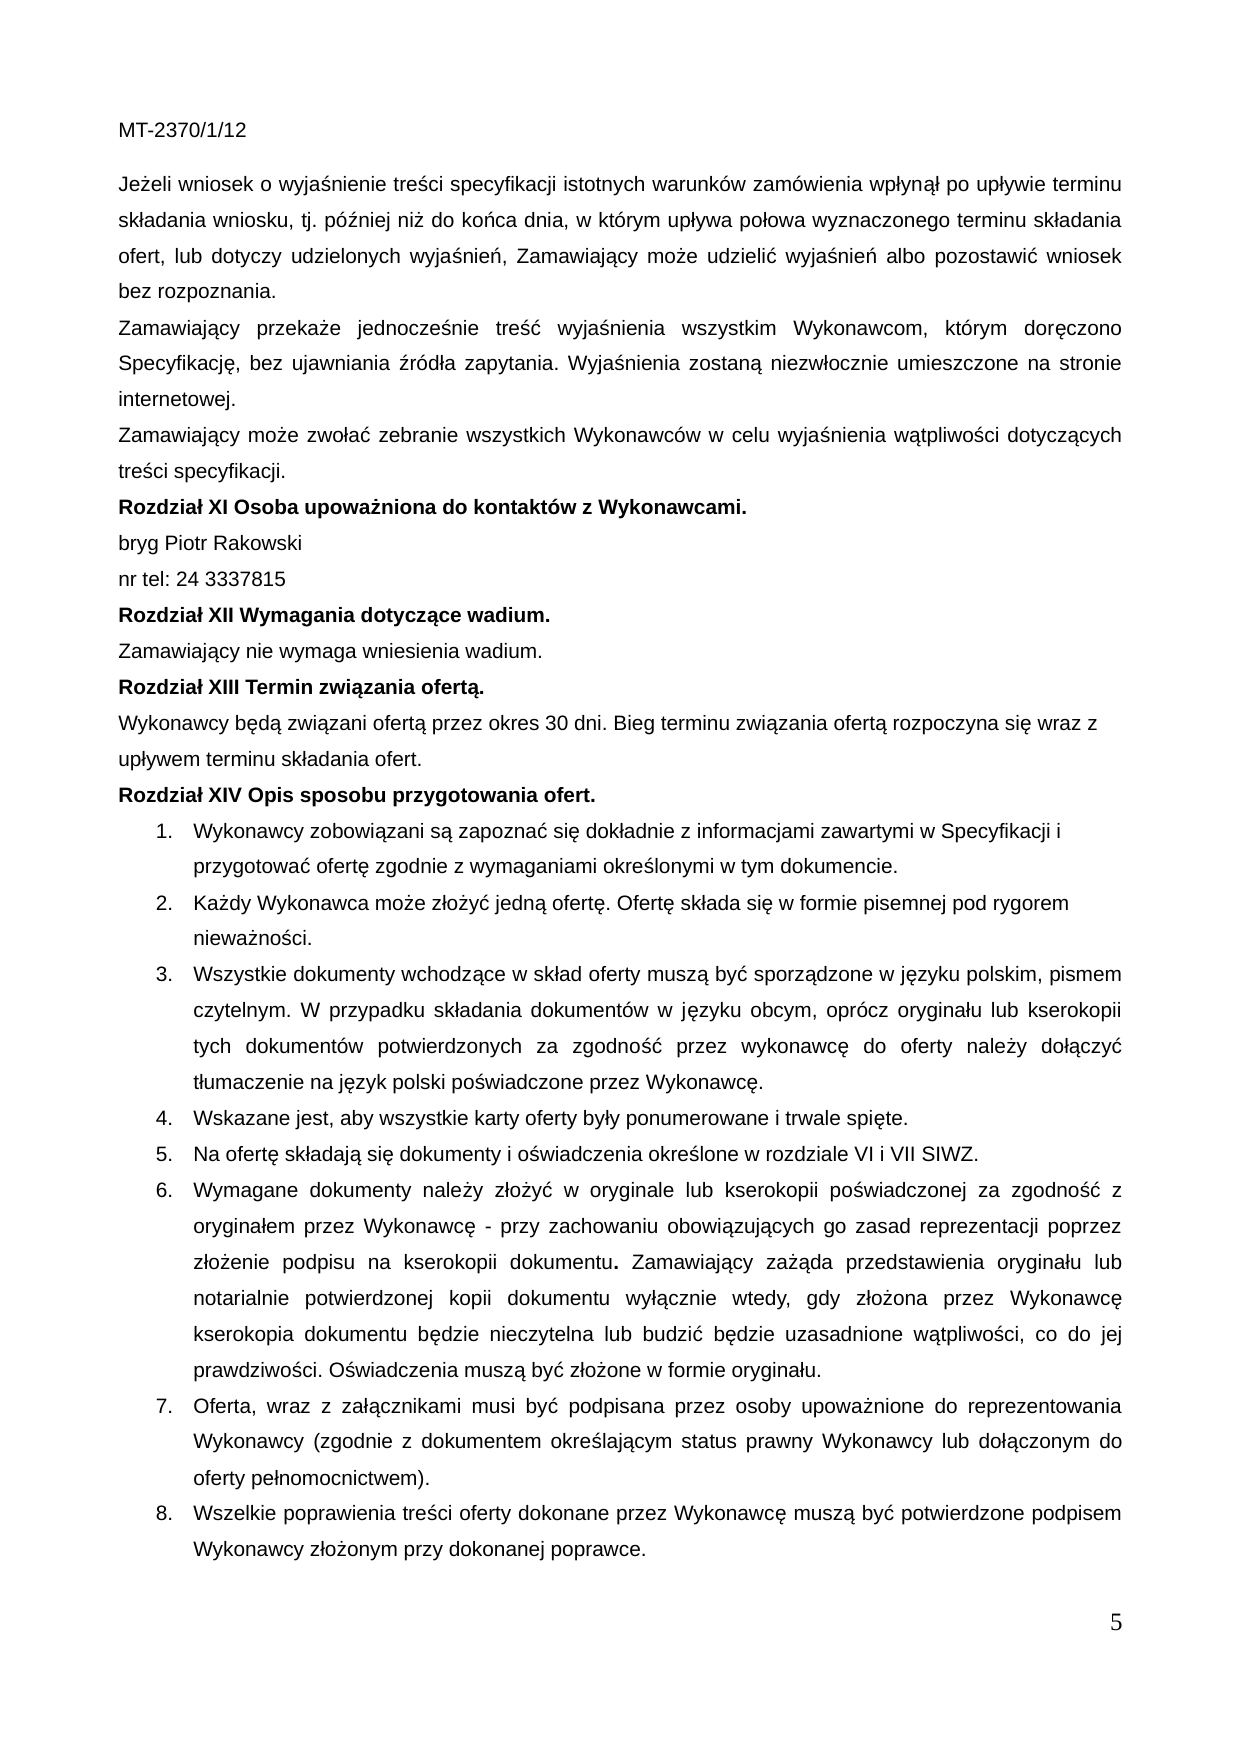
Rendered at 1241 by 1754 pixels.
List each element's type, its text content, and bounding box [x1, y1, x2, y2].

text Rozdział XIV Opis sposobu przygotowania ofert. [118, 782, 1122, 806]
list Wymagane dokumenty należy złożyć w oryginale lub kserokopii poświadczonej za zgodność z oryginałem przez Wykonawcę - przy zachowaniu obowiązujących go zasad reprezentacji poprzez złożenie podpisu na kserokopii dokumentu. Zamawiający zażąda przedstawienia oryginału lub notarialnie potwierdzonej kopii dokumentu wyłącznie wtedy, gdy złożona przez Wykonawcę kserokopia dokumentu będzie nieczytelna lub budzić będzie uzasadnione wątpliwości, co do jej prawdziwości. Oświadczenia muszą być złożone w formie oryginału. [156, 1178, 1122, 1381]
text Zamawiający przekaże jednocześnie treść wyjaśnienia wszystkim Wykonawcom, którym doręczono Specyfikację, bez ujawniania źródła zapytania. Wyjaśnienia zostaną niezwłocznie umieszczone na stronie internetowej. [118, 315, 1122, 411]
text Wykonawcy będą związani ofertą przez okres 30 dni. Bieg terminu związania ofertą rozpoczyna się wraz z upływem terminu składania ofert. [118, 711, 1122, 771]
list Każdy Wykonawca może złożyć jedną ofertę. Ofertę składa się w formie pisemnej pod rygorem nieważności. [156, 890, 1122, 950]
text Jeżeli wniosek o wyjaśnienie treści specyfikacji istotnych warunków zamówienia wpłynął po upływie terminu składania wniosku, tj. później niż do końca dnia, w którym upływa połowa wyznaczonego terminu składania ofert, lub dotyczy udzielonych wyjaśnień, Zamawiający może udzielić wyjaśnień albo pozostawić wniosek bez rozpoznania. [118, 172, 1122, 303]
text bryg Piotr Rakowski [118, 531, 1122, 555]
text Rozdział XIII Termin związania ofertą. [118, 675, 1122, 699]
list Wskazane jest, aby wszystkie karty oferty były ponumerowane i trwale spięte. [156, 1106, 1122, 1130]
list Wszelkie poprawienia treści oferty dokonane przez Wykonawcę muszą być potwierdzone podpisem Wykonawcy złożonym przy dokonanej poprawce. [156, 1501, 1122, 1561]
list Na ofertę składają się dokumenty i oświadczenia określone w rozdziale VI i VII SIWZ. [156, 1142, 1122, 1166]
text Rozdział XII Wymagania dotyczące wadium. [118, 603, 1122, 627]
list Wszystkie dokumenty wchodzące w skład oferty muszą być sporządzone w języku polskim, pismem czytelnym. W przypadku składania dokumentów w języku obcym, oprócz oryginału lub kserokopii tych dokumentów potwierdzonych za zgodność przez wykonawcę do oferty należy dołączyć tłumaczenie na język polski poświadczone przez Wykonawcę. [156, 962, 1122, 1094]
text nr tel: 24 3337815 [118, 567, 1122, 591]
list Oferta, wraz z załącznikami musi być podpisana przez osoby upoważnione do reprezentowania Wykonawcy (zgodnie z dokumentem określającym status prawny Wykonawcy lub dołączonym do oferty pełnomocnictwem). [156, 1393, 1122, 1489]
text Rozdział XI Osoba upoważniona do kontaktów z Wykonawcami. [118, 495, 1122, 519]
list Wykonawcy zobowiązani są zapoznać się dokładnie z informacjami zawartymi w Specyfikacji i przygotować ofertę zgodnie z wymaganiami określonymi w tym dokumencie. [156, 818, 1122, 878]
text Zamawiający nie wymaga wniesienia wadium. [118, 639, 1122, 663]
text Zamawiający może zwołać zebranie wszystkich Wykonawców w celu wyjaśnienia wątpliwości dotyczących treści specyfikacji. [118, 423, 1122, 483]
